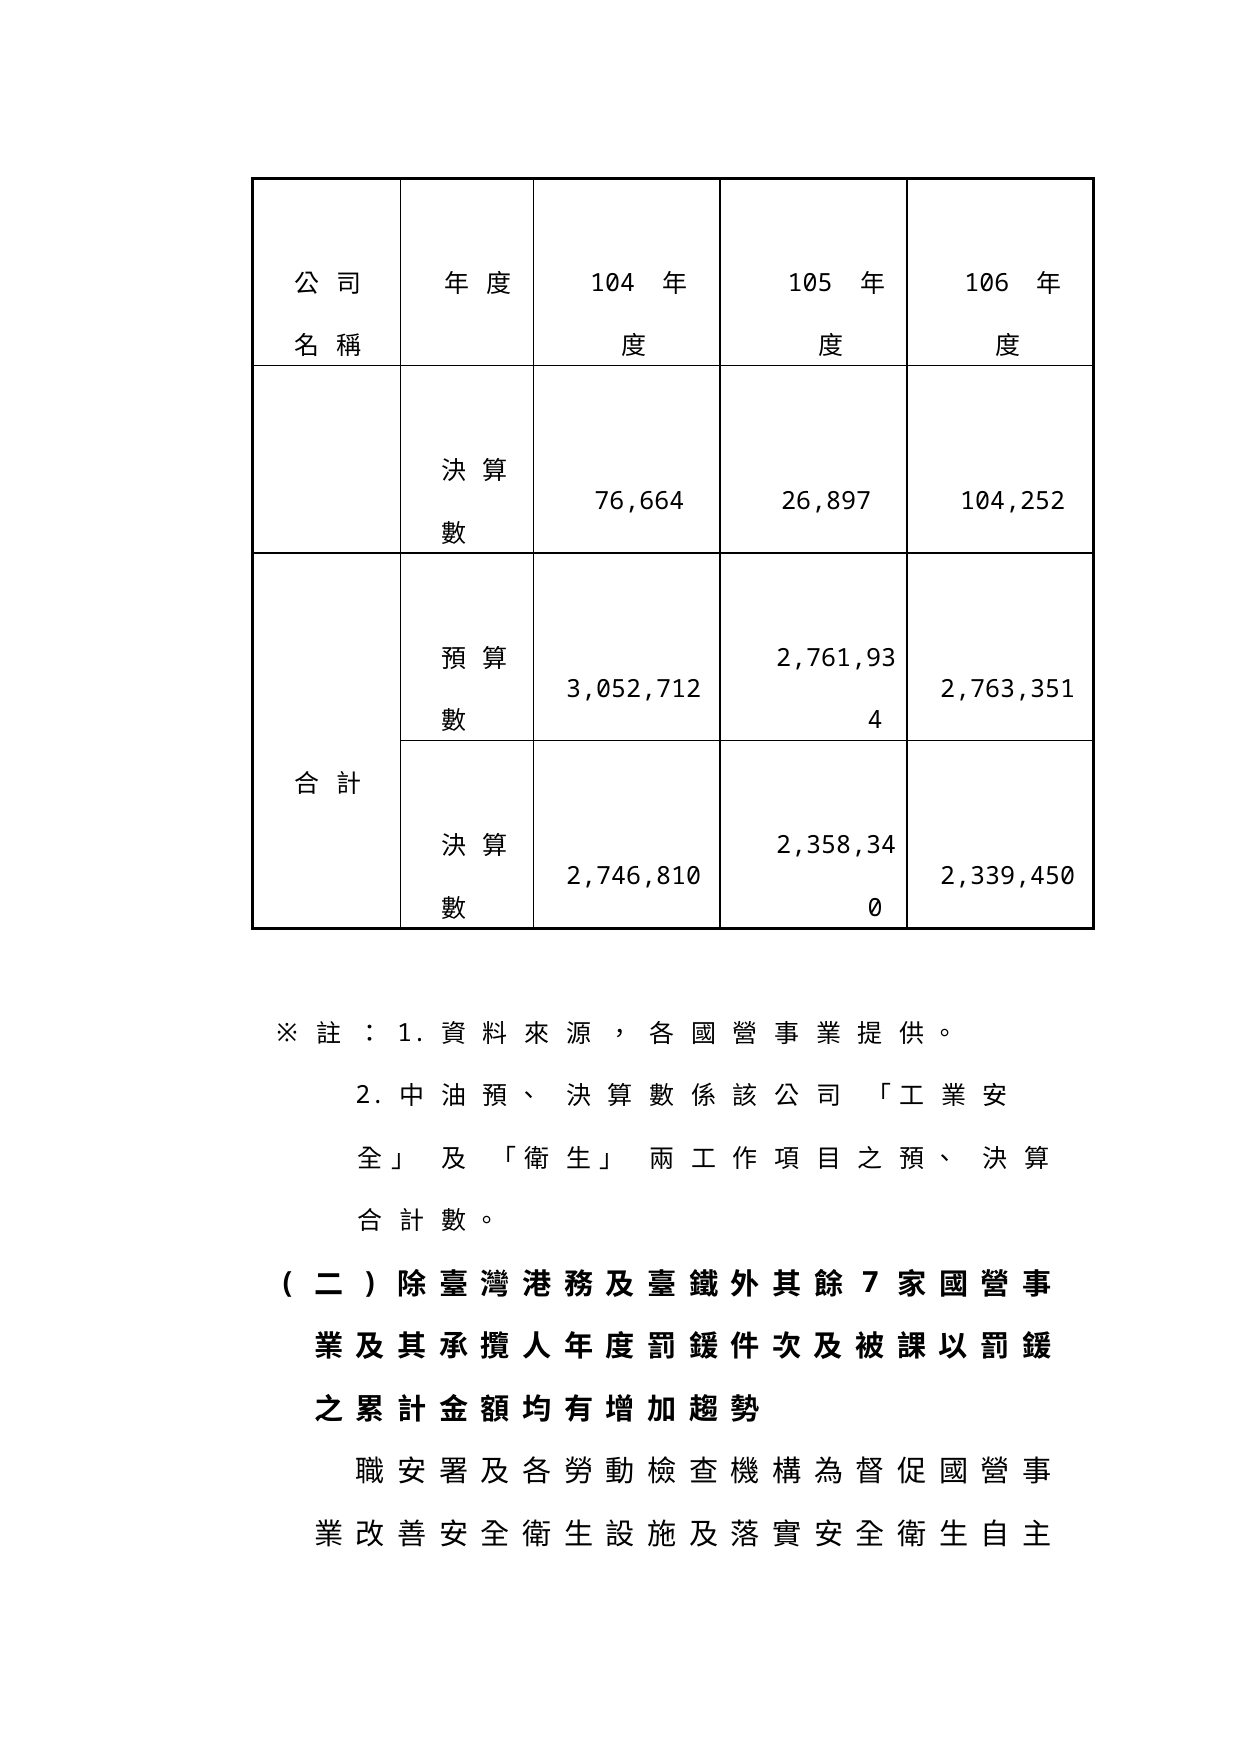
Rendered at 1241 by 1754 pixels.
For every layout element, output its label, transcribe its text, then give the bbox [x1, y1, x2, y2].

table_cell 2,746,810 [534, 741, 719, 927]
table_cell 2,358,340 [721, 741, 906, 927]
table_header 年度 [401, 180, 533, 365]
table_cell 3,052,712 [534, 554, 719, 740]
table_cell 決算數 [401, 741, 533, 927]
table_cell [254, 366, 400, 552]
table_cell 合計 [254, 554, 400, 927]
table_header 104年度 [534, 180, 719, 365]
table_cell 2,761,934 [721, 554, 906, 740]
table_cell 預算數 [401, 554, 533, 740]
table_cell 76,664 [534, 366, 719, 552]
table_cell 2,763,351 [908, 554, 1092, 740]
table_cell 104,252 [908, 366, 1092, 552]
table_header 106年度 [908, 180, 1092, 365]
text 職安署及各勞動檢查機構為督促國營事業改善安全衛生設施及落實安全衛生自主管理，104年度至106年度對9家國營事業及其承攬人分別實施安全衛生檢查合計7,600場次(詳附表2)；其中中油2,809場次最多、次為台電1,864場次、臺鐵1,290場次，最低為臺灣港務87場次。依職安署檢查結果，9家國營事業計遭處分停工40件次、課以罰鍰263件次、累計罰鍰金額1,299萬元，遭停工處分最高為中油13件次，罰鍰件次亦以中油71件次最高，累計罰鍰金額最高則為臺鐵364萬元。 [271, 1427, 1058, 1552]
table_cell 2,339,450 [908, 741, 1092, 927]
text 2.中油預、決算數係該公司「工業安全」及「衛生」兩工作項目之預、決算合計數。 [317, 1052, 1058, 1240]
table_cell 決算數 [401, 366, 533, 552]
table_cell 26,897 [721, 366, 906, 552]
text (二)除臺灣港務及臺鐵外其餘7家國營事業及其承攬人年度罰鍰件次及被課以罰鍰之累計金額均有增加趨勢 [242, 1240, 1058, 1427]
table_header 公司名稱 [254, 180, 400, 365]
table_header 105年度 [721, 180, 906, 365]
text ※註：1.資料來源，各國營事業提供。 [242, 990, 1058, 1052]
